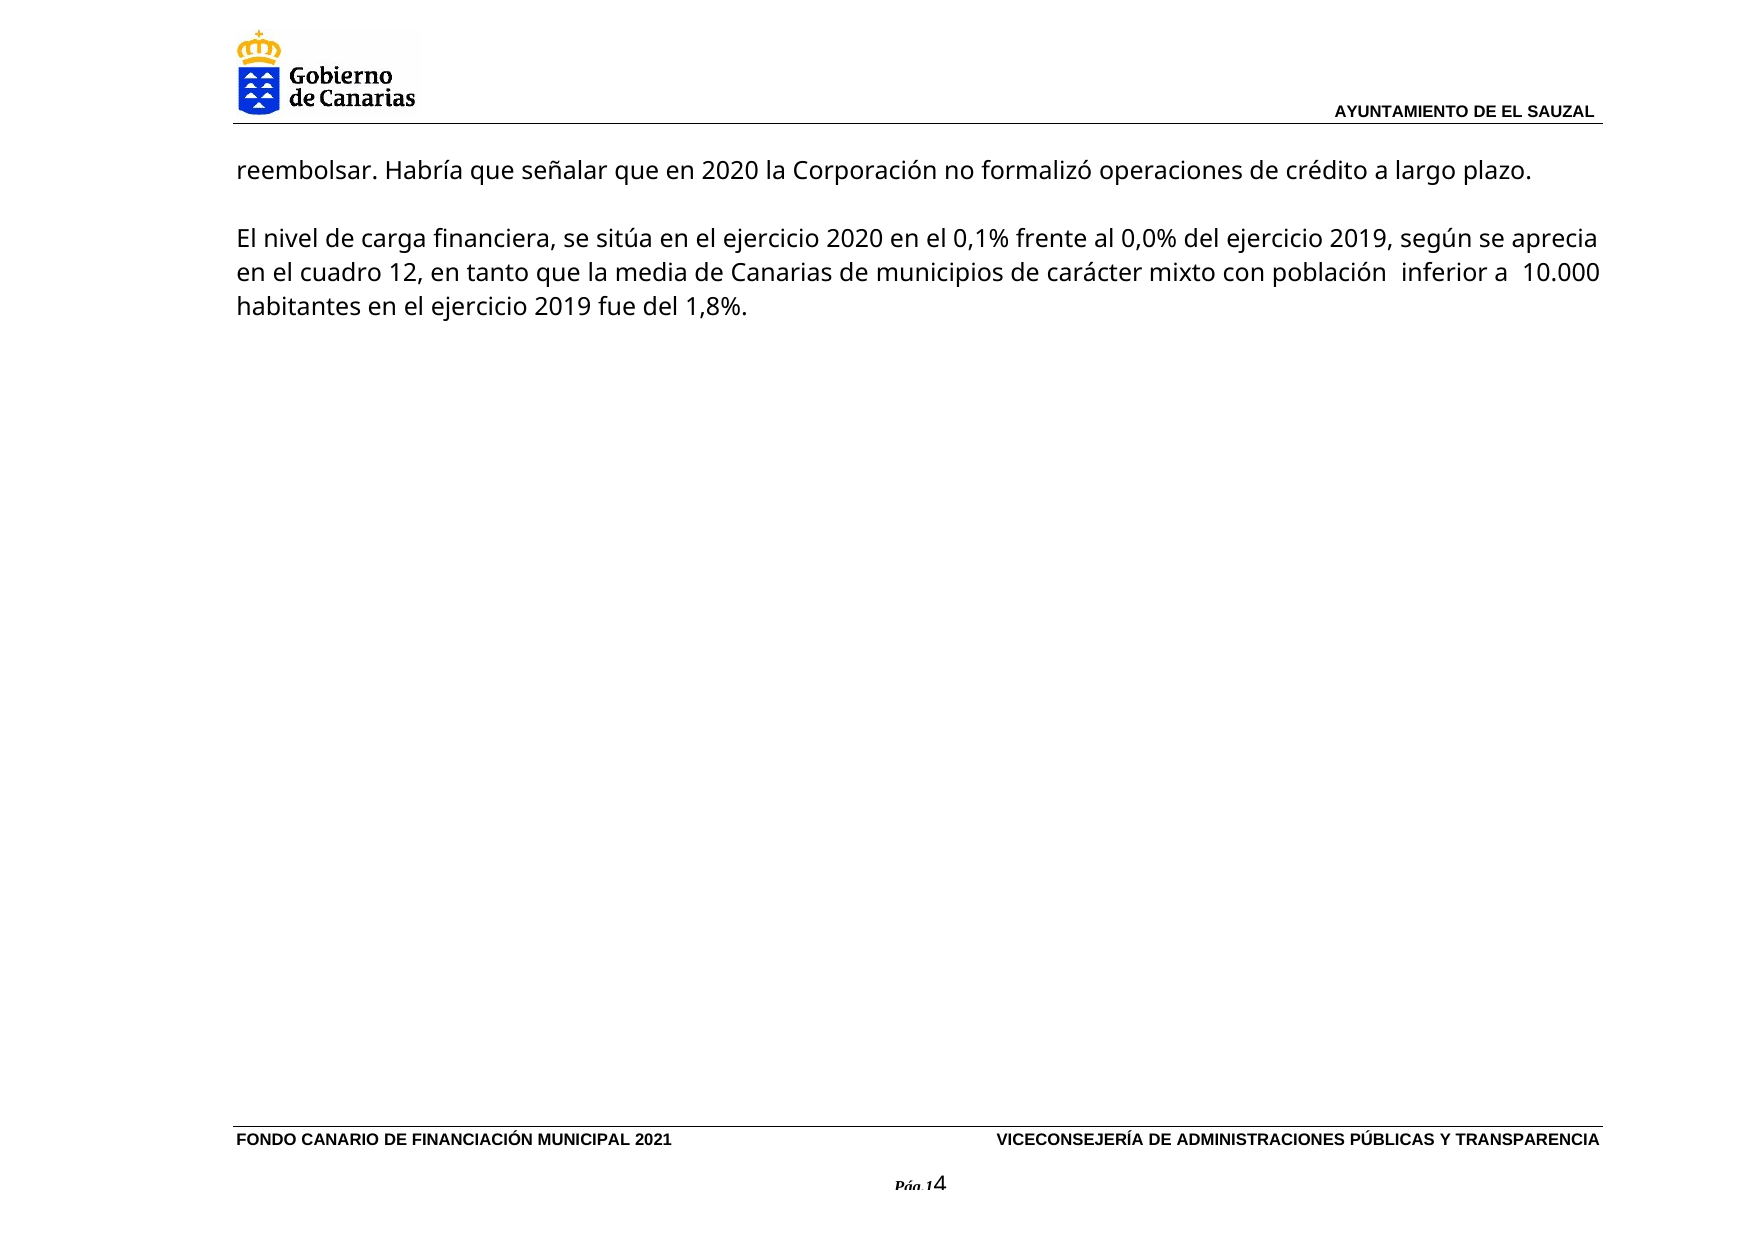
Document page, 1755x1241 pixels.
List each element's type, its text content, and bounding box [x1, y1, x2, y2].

text El nivel de carga financiera, se sitúa en el ejercicio 2020 en el 0,1% frente al 0,0% del ejercicio 2019, según se aprecia en el cuadro 12, en tanto que la media de Canarias de municipios de carácter mixto con población inferior a 10.000 habitantes en el ejercicio 2019 fue del 1,8%. [236, 221, 1600, 323]
text reembolsar. Habría que señalar que en 2020 la Corporación no formalizó operaciones de crédito a largo plazo. [236, 152, 1600, 186]
